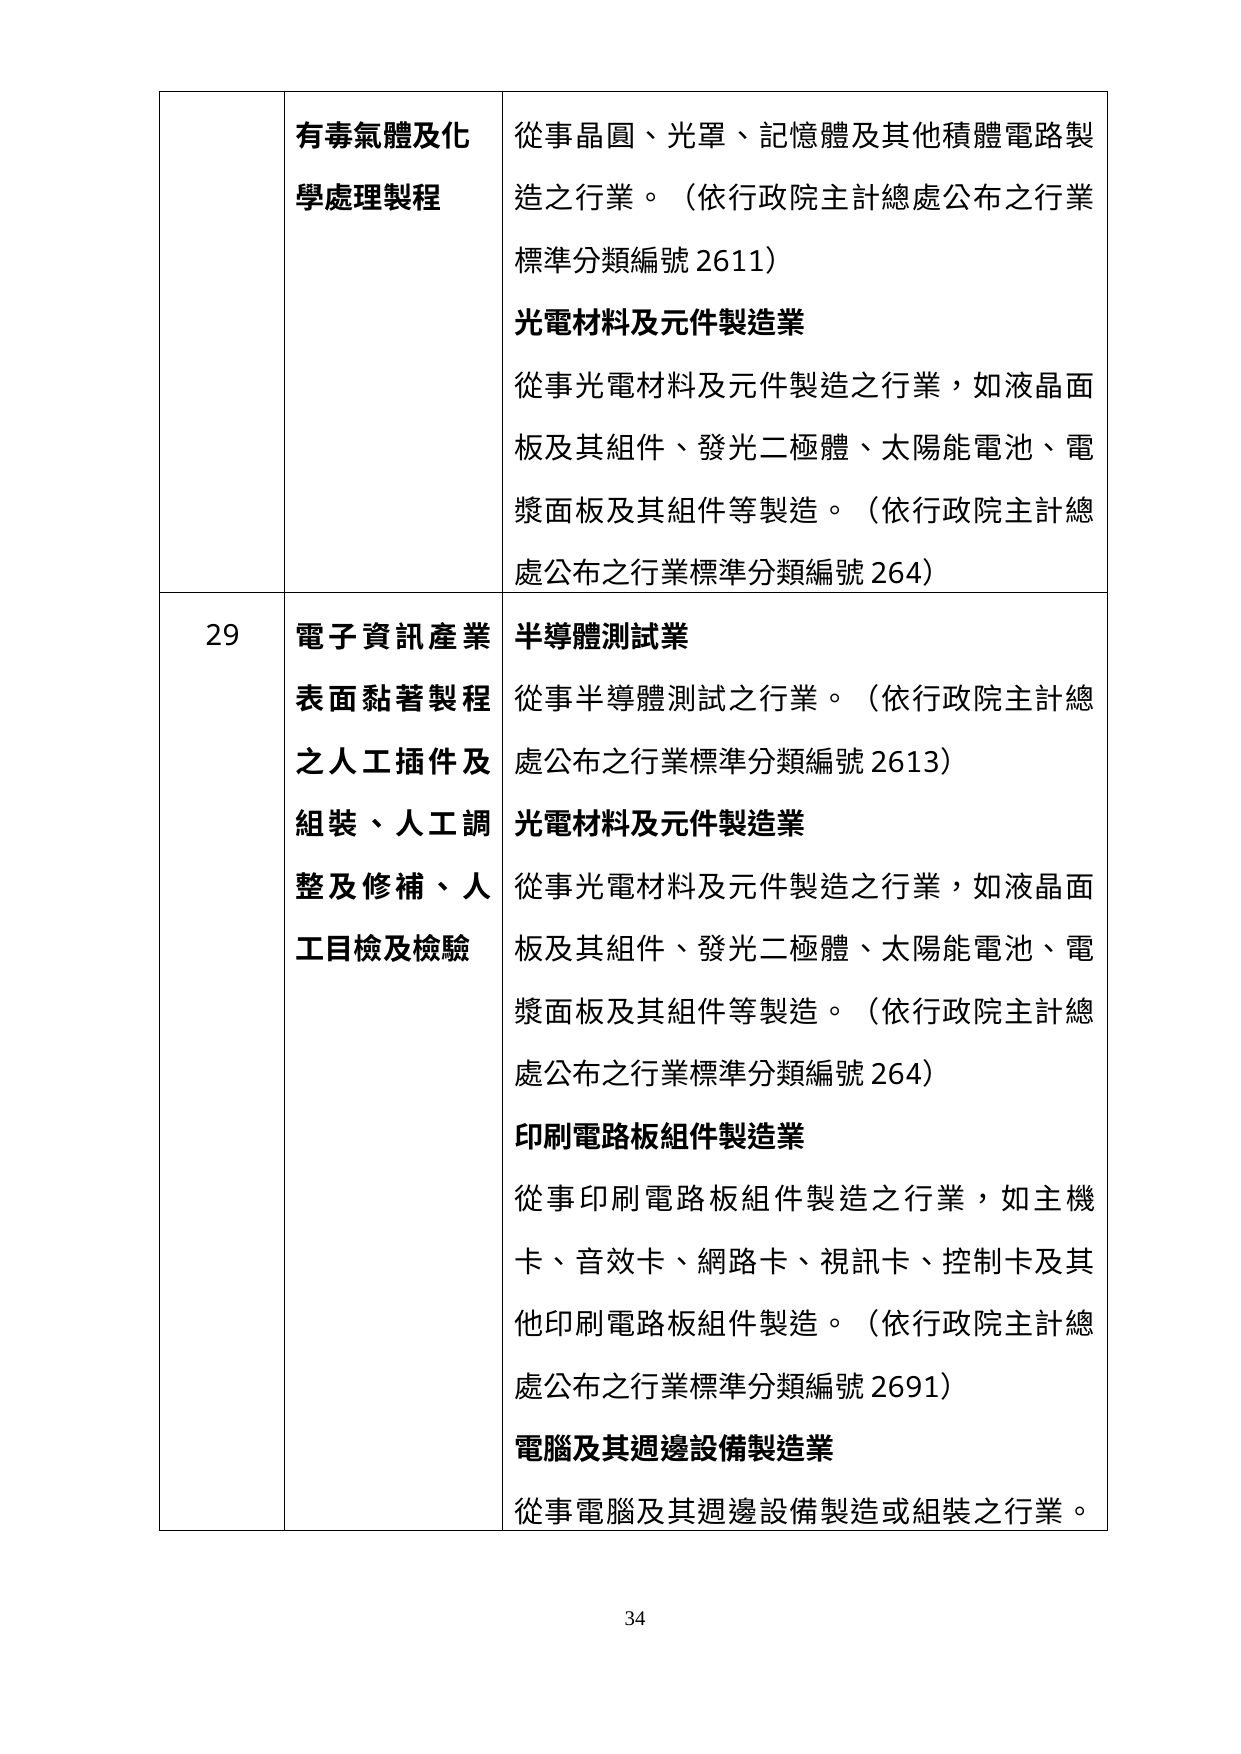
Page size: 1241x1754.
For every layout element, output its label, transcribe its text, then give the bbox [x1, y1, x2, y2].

table_cell 從事晶圓、光罩、記憶體及其他積體電路製造之行業。（依行政院主計總處公布之行業標準分類編號2611） 光電材料及元件製造業 從事光電材料及元件製造之行業，如液晶面板及其組件、發光二極體、太陽能電池、電漿面板及其組件等製造。（依行政院主計總處公布之行業標準分類編號264） [503, 92, 1107, 592]
table_cell 29 [160, 593, 284, 1530]
table_cell 有毒氣體及化學處理製程 [285, 92, 502, 592]
table_cell 半導體測試業 從事半導體測試之行業。（依行政院主計總處公布之行業標準分類編號2613） 光電材料及元件製造業 從事光電材料及元件製造之行業，如液晶面板及其組件、發光二極體、太陽能電池、電漿面板及其組件等製造。（依行政院主計總處公布之行業標準分類編號264） 印刷電路板組件製造業 從事印刷電路板組件製造之行業，如主機卡、音效卡、網路卡、視訊卡、控制卡及其他印刷電路板組件製造。（依行政院主計總處公布之行業標準分類編號2691） 電腦及其週邊設備製造業 從事電腦及其週邊設備製造或組裝之行業。 [503, 593, 1107, 1530]
table_cell [160, 92, 284, 592]
table_cell 電子資訊產業表面黏著製程之人工插件及組裝、人工調整及修補、人工目檢及檢驗 [285, 593, 502, 1530]
